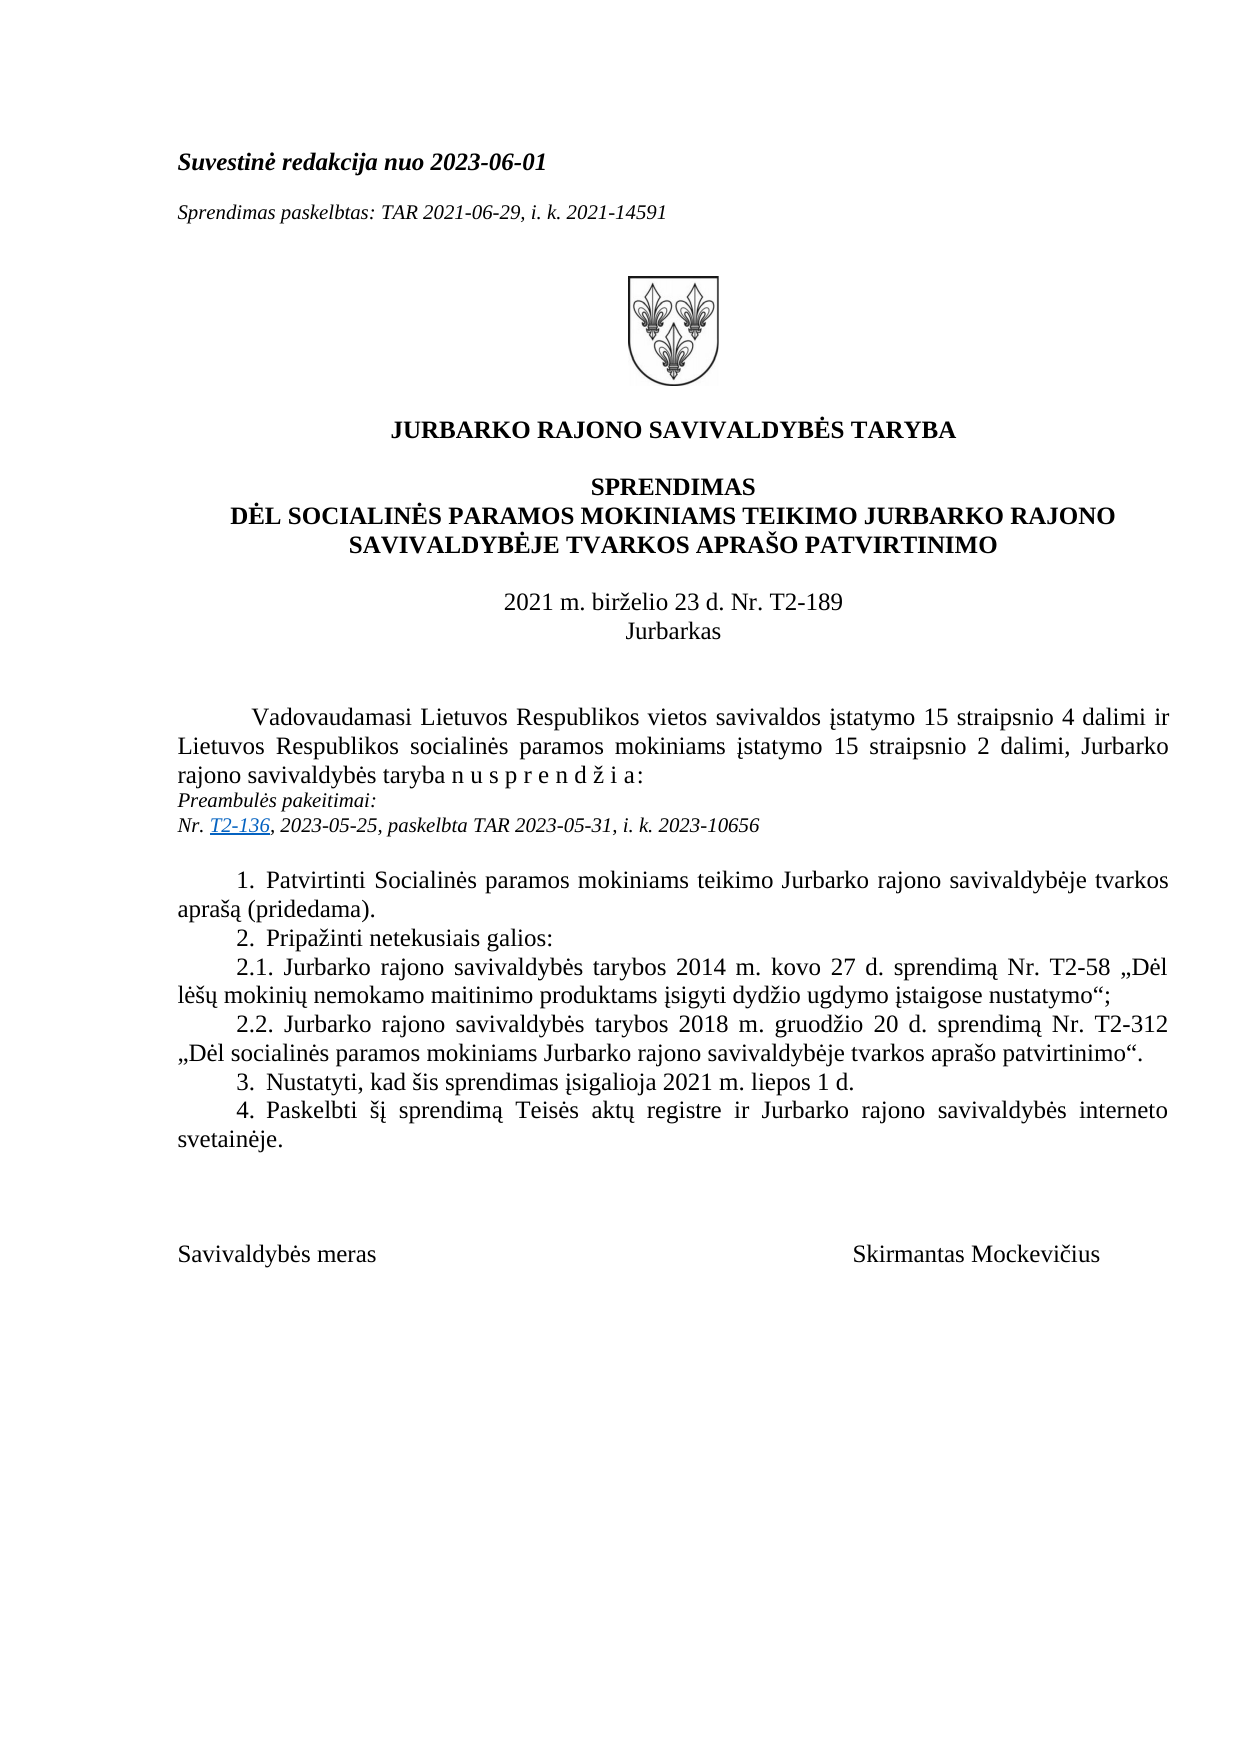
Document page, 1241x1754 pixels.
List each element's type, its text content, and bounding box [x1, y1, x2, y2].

text Savivaldybės meras Skirmantas Mockevičius [177, 1239, 1169, 1268]
text Nr. T2-136, 2023-05-25, paskelbta TAR 2023-05-31, i. k. 2023-10656 [177, 812, 1169, 837]
text 3. Nustatyti, kad šis sprendimas įsigalioja 2021 m. liepos 1 d. [177, 1067, 1169, 1095]
text Preambulės pakeitimai: [177, 788, 1169, 812]
text Vadovaudamasi Lietuvos Respublikos vietos savivaldos įstatymo 15 straipsnio 4 dalimi ir Lietuvos Respublikos socialinės paramos mokiniams įstatymo 15 straipsnio 2 dalimi, Jurbarko rajono savivaldybės taryba nusprendžia: [177, 702, 1169, 788]
text DĖL SOCIALINĖS PARAMOS MOKINIAMS TEIKIMO JURBARKO RAJONO SAVIVALDYBĖJE TVARKOS APRAŠO PATVIRTINIMO [177, 501, 1169, 558]
text 2.1. Jurbarko rajono savivaldybės tarybos 2014 m. kovo 27 d. sprendimą Nr. T2-58 „Dėl lėšų mokinių nemokamo maitinimo produktams įsigyti dydžio ugdymo įstaigose nustatymo“; [177, 952, 1169, 1009]
text 1. Patvirtinti Socialinės paramos mokiniams teikimo Jurbarko rajono savivaldybėje tvarkos aprašą (pridedama). [177, 865, 1169, 923]
text 2021 m. birželio 23 d. Nr. T2-189 [177, 587, 1169, 616]
text Jurbarkas [177, 616, 1169, 645]
text 2.2. Jurbarko rajono savivaldybės tarybos 2018 m. gruodžio 20 d. sprendimą Nr. T2-312 „Dėl socialinės paramos mokiniams Jurbarko rajono savivaldybėje tvarkos aprašo patvirtinimo“. [177, 1009, 1169, 1067]
text JURBARKO RAJONO SAVIVALDYBĖS TARYBA [177, 415, 1169, 443]
text Sprendimas paskelbtas: TAR 2021-06-29, i. k. 2021-14591 [177, 200, 1169, 224]
text Suvestinė redakcija nuo 2023-06-01 [177, 147, 1169, 176]
text 2. Pripažinti netekusiais galios: [177, 923, 1169, 952]
text 4. Paskelbti šį sprendimą Teisės aktų registre ir Jurbarko rajono savivaldybės interneto svetainėje. [177, 1095, 1169, 1153]
text SPRENDIMAS [177, 472, 1169, 501]
